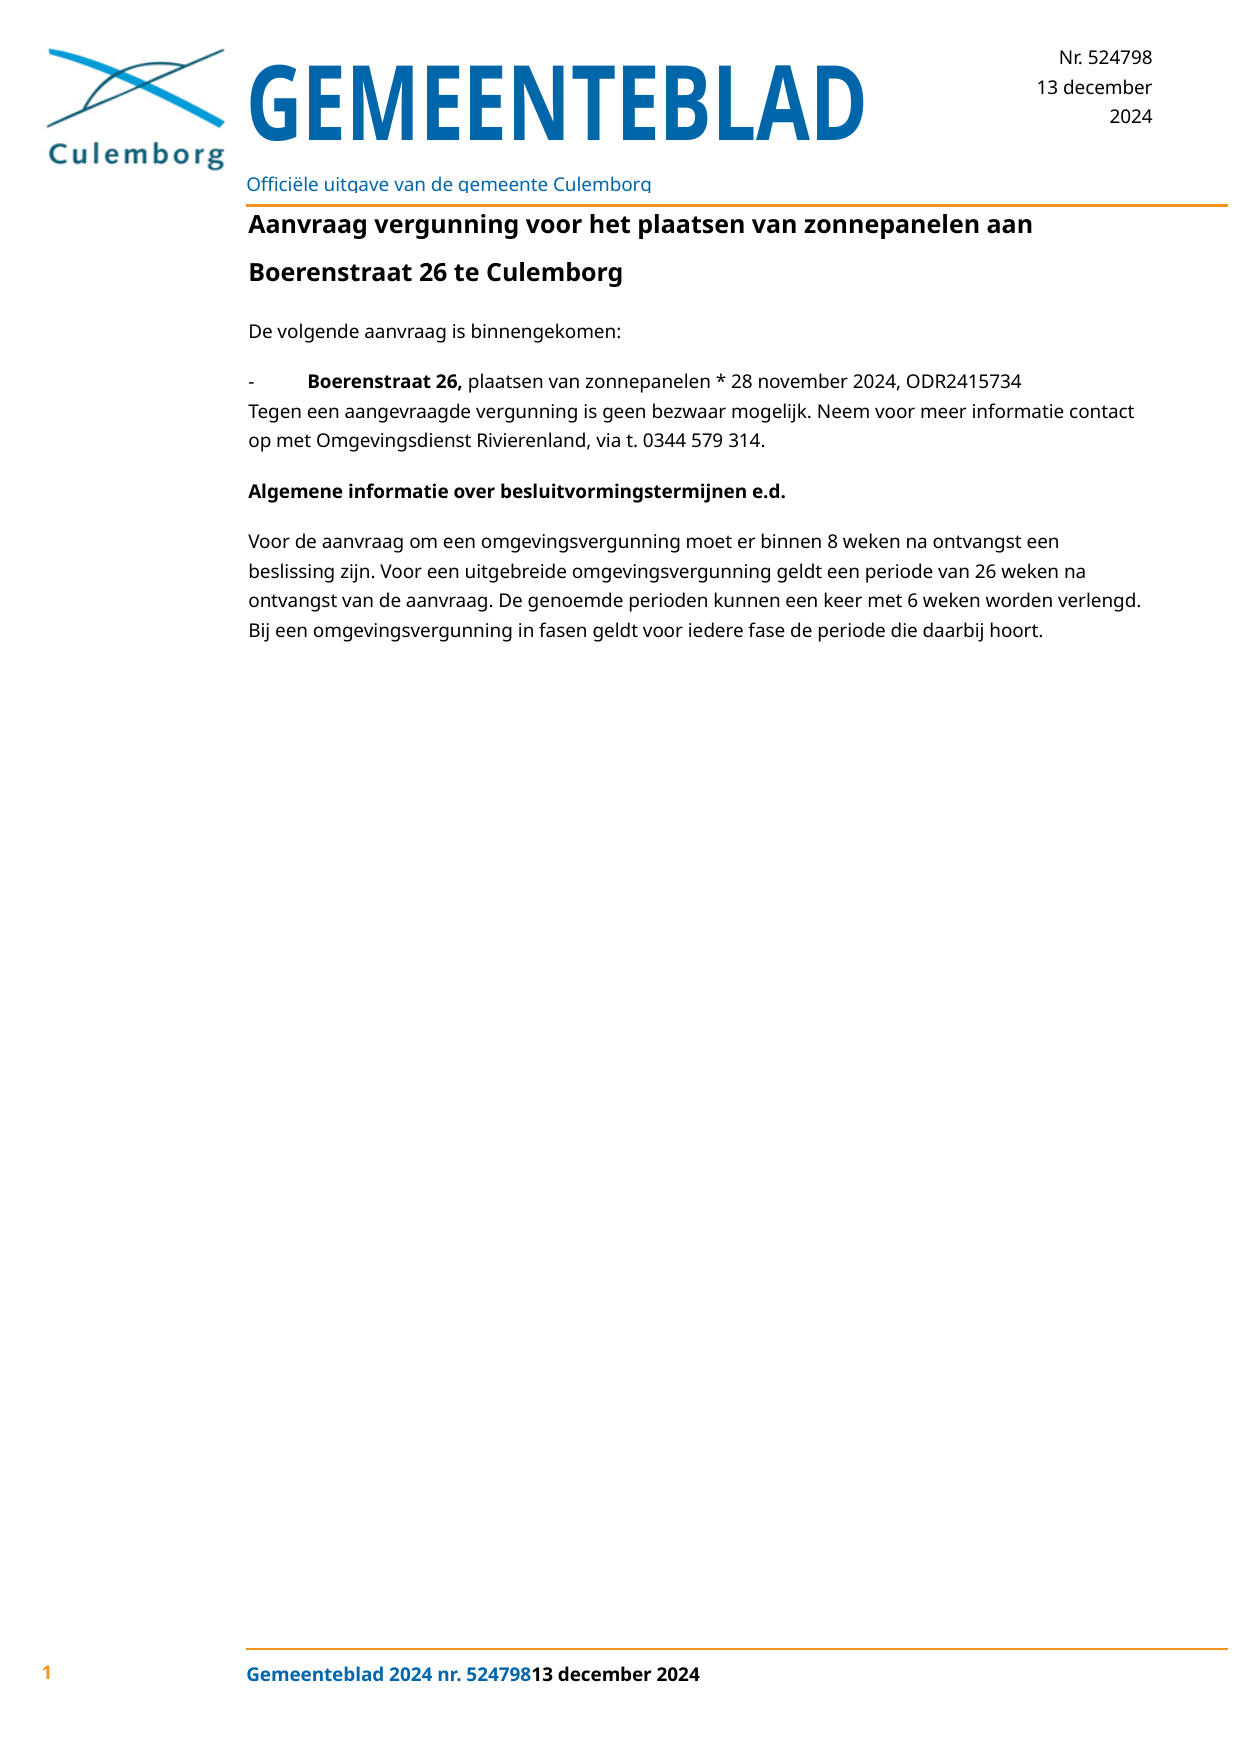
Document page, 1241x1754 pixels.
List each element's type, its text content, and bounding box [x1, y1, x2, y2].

text Algemene informatie over besluitvormingstermijnen e.d. [248, 478, 1152, 504]
list Boerenstraat 26, plaatsen van zonnepanelen * 28 november 2024, ODR2415734 [248, 368, 1152, 394]
text Voor de aanvraag om een omgevingsvergunning moet er binnen 8 weken na ontvangst een beslissing zijn. Voor een uitgebreide omgevingsvergunning geldt een periode van 26 weken na ontvangst van de aanvraag. De genoemde perioden kunnen een keer met 6 weken worden verlengd. Bij een omgevingsvergunning in fasen geldt voor iedere fase de periode die daarbij hoort. [248, 528, 1152, 643]
text De volgende aanvraag is binnengekomen: [248, 318, 1152, 344]
text Tegen een aangevraagde vergunning is geen bezwaar mogelijk. Neem voor meer informatie contact op met Omgevingsdienst Rivierenland, via t. 0344 579 314. [248, 398, 1152, 453]
picture [41, 47, 231, 172]
text Aanvraag vergunning voor het plaatsen van zonnepanelen aan Boerenstraat 26 te Culemborg [248, 207, 1152, 288]
